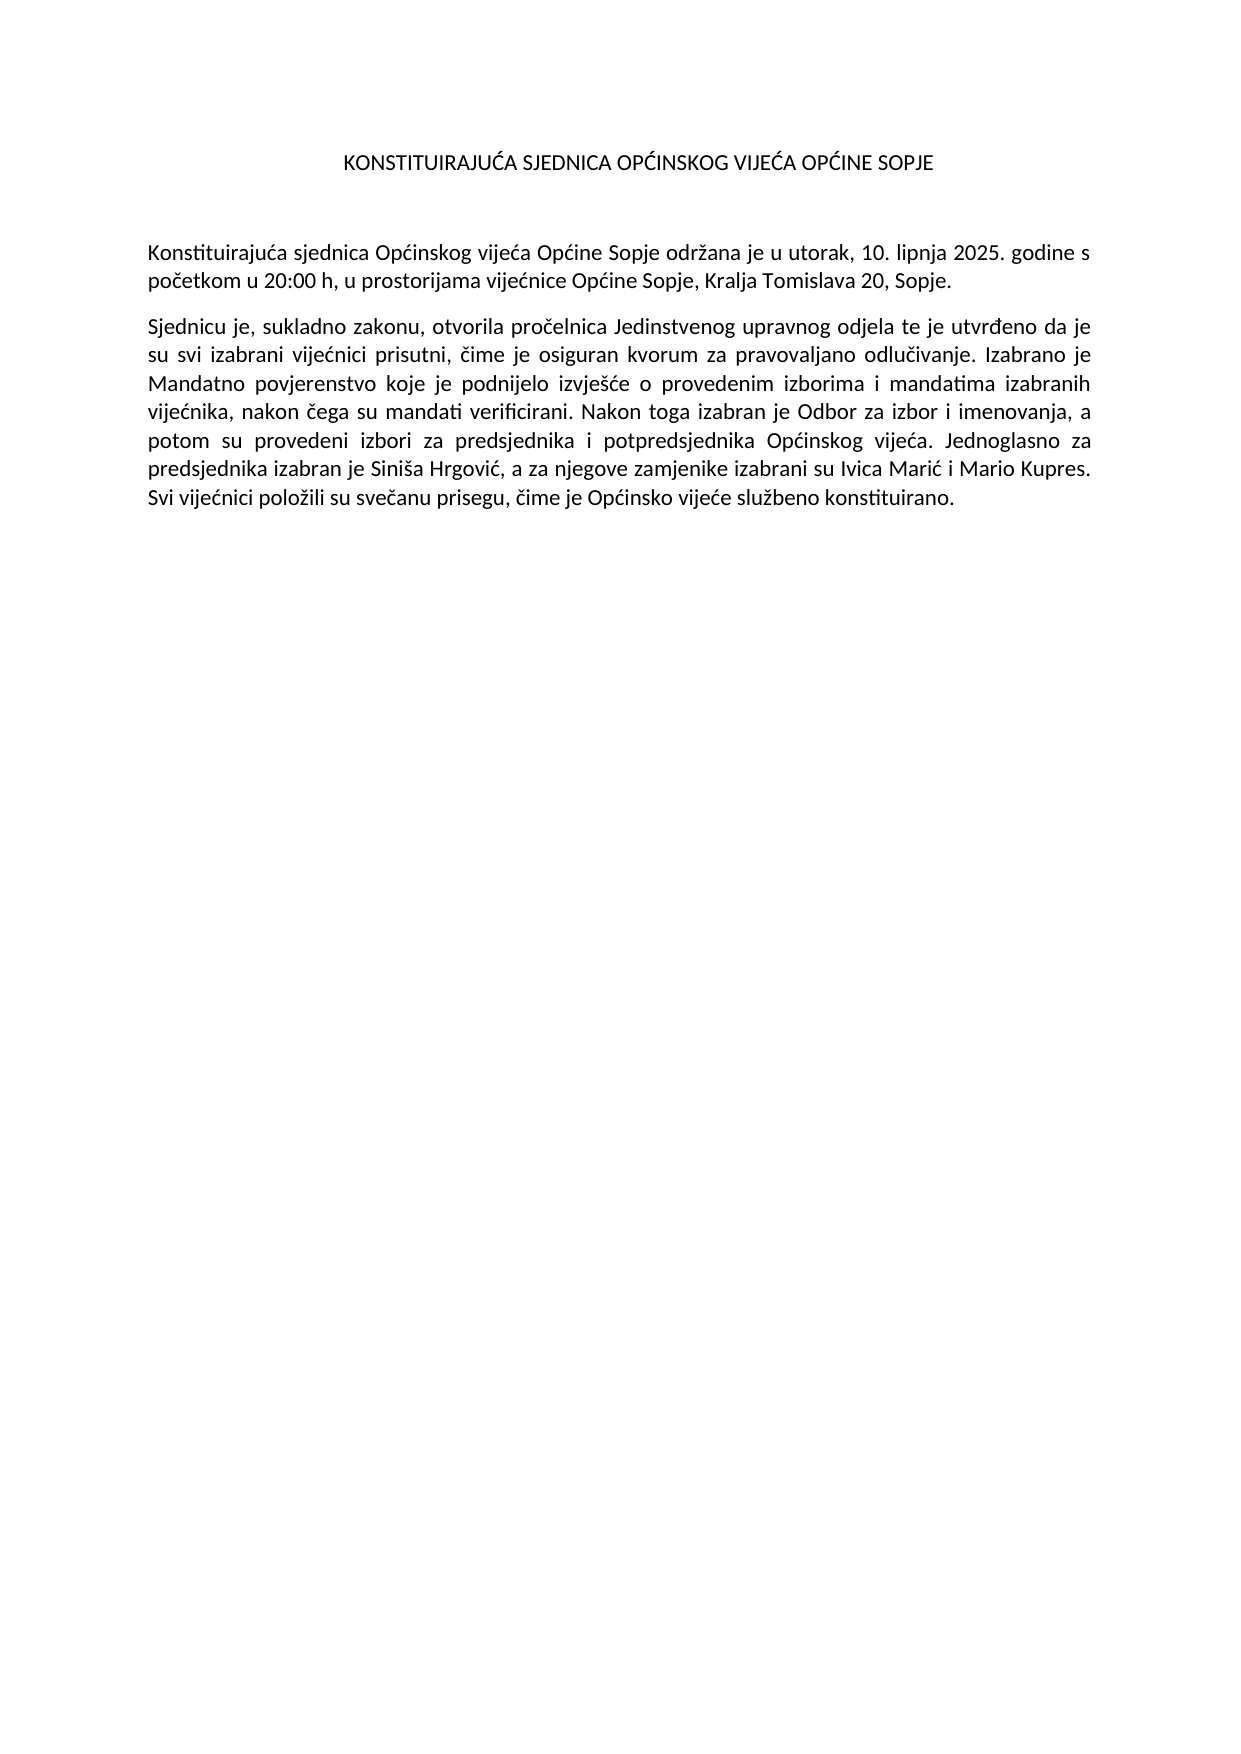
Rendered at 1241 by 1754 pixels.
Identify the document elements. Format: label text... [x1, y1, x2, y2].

text KONSTITUIRAJUĆA SJEDNICA OPĆINSKOG VIJEĆA OPĆINE SOPJE [185, 148, 1093, 176]
text Konstituirajuća sjednica Općinskog vijeća Općine Sopje održana je u utorak, 10. lipnja 2025. godine s početkom u 20:00 h, u prostorijama vijećnice Općine Sopje, Kralja Tomislava 20, Sopje. [148, 238, 1093, 294]
text Sjednicu je, sukladno zakonu, otvorila pročelnica Jedinstvenog upravnog odjela te je utvrđeno da je su svi izabrani vijećnici prisutni, čime je osiguran kvorum za pravovaljano odlučivanje. Izabrano je Mandatno povjerenstvo koje je podnijelo izvješće o provedenim izborima i mandatima izabranih vijećnika, nakon čega su mandati verificirani. Nakon toga izabran je Odbor za izbor i imenovanja, a potom su provedeni izbori za predsjednika i potpredsjednika Općinskog vijeća. Jednoglasno za predsjednika izabran je Siniša Hrgović, a za njegove zamjenike izabrani su Ivica Marić i Mario Kupres. Svi vijećnici položili su svečanu prisegu, čime je Općinsko vijeće službeno konstituirano. [148, 312, 1093, 511]
